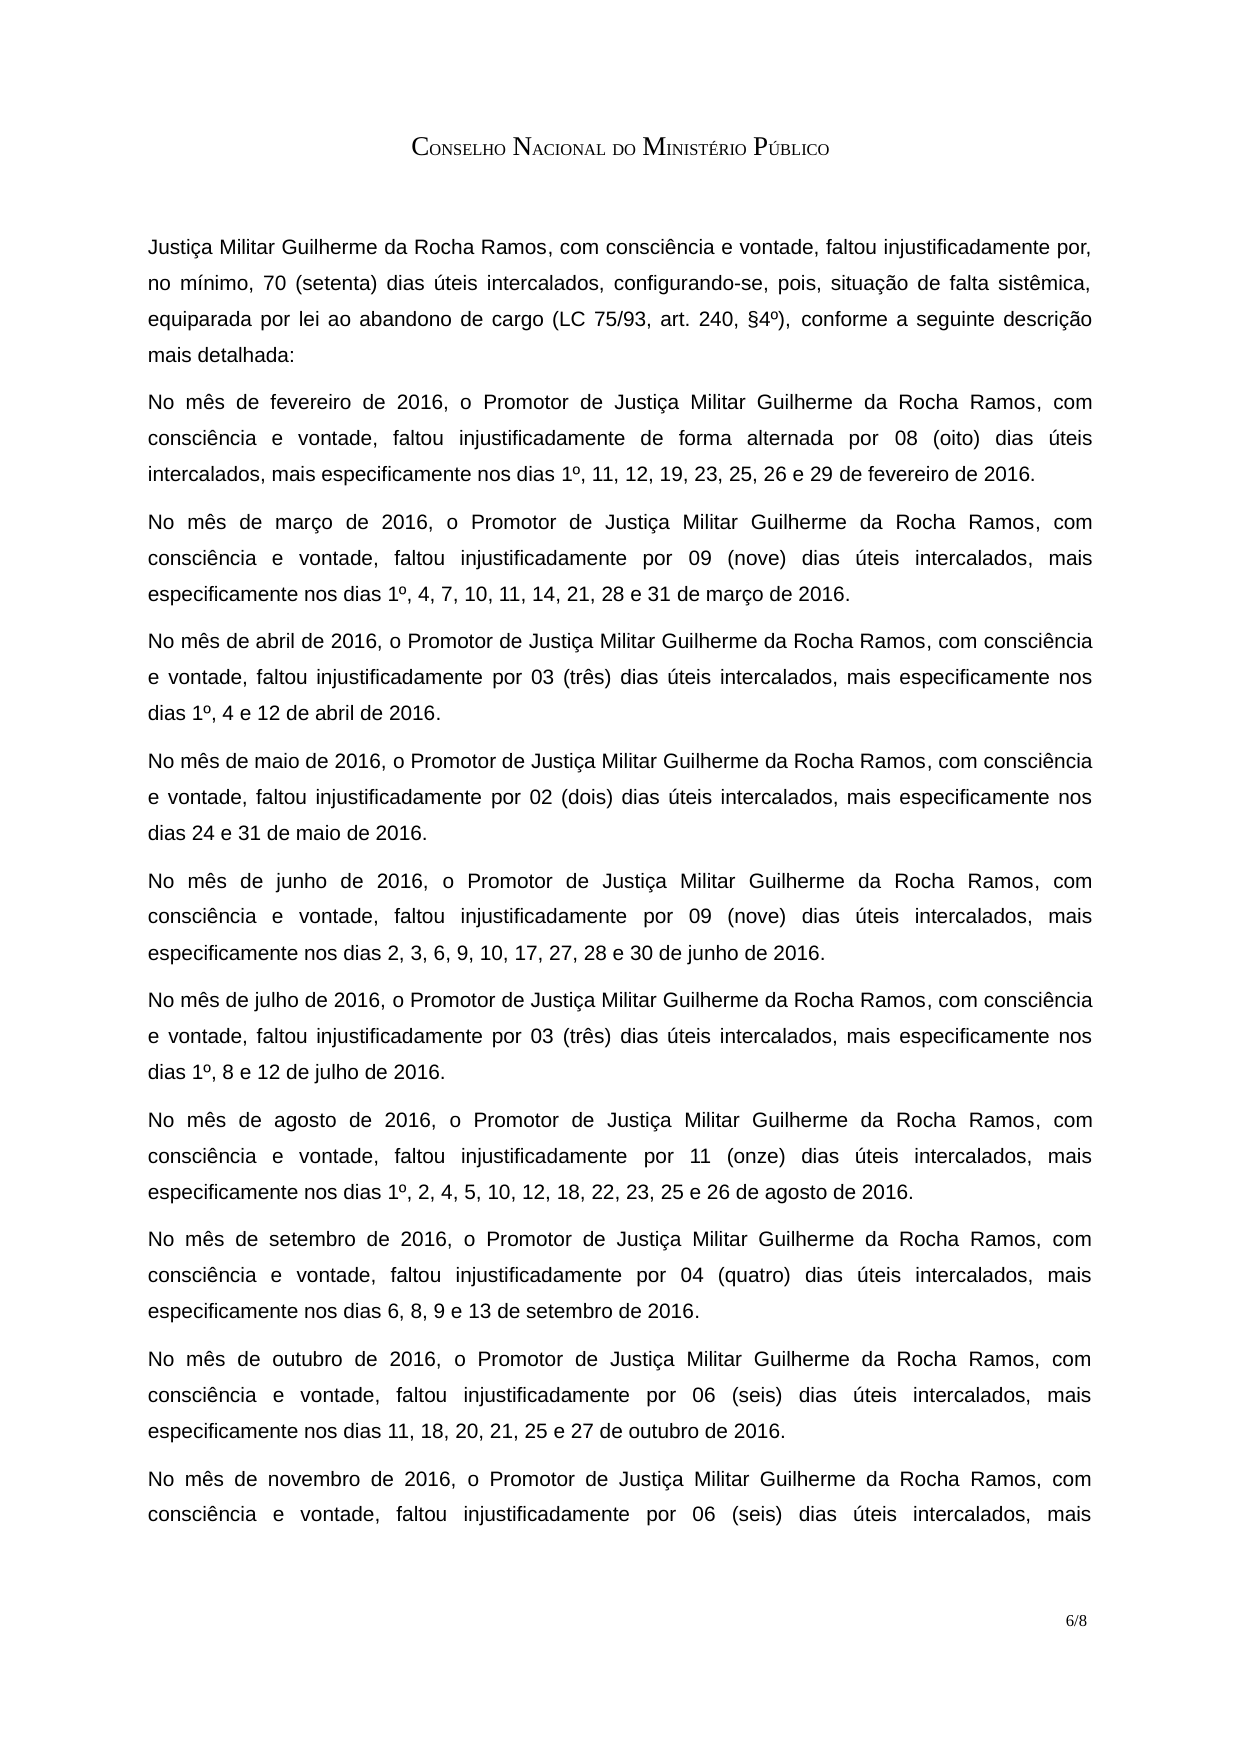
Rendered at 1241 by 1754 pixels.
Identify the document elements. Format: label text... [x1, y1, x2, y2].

text No mês de setembro de 2016, o Promotor de Justiça Militar Guilherme da Rocha Ramos, com consciência e vontade, faltou injustificadamente por 04 (quatro) dias úteis intercalados, mais especificamente nos dias 6, 8, 9 e 13 de setembro de 2016. [148, 1227, 1093, 1323]
text No mês de abril de 2016, o Promotor de Justiça Militar Guilherme da Rocha Ramos, com consciência e vontade, faltou injustificadamente por 03 (três) dias úteis intercalados, mais especificamente nos dias 1º, 4 e 12 de abril de 2016. [148, 629, 1093, 725]
text No mês de março de 2016, o Promotor de Justiça Militar Guilherme da Rocha Ramos, com consciência e vontade, faltou injustificadamente por 09 (nove) dias úteis intercalados, mais especificamente nos dias 1º, 4, 7, 10, 11, 14, 21, 28 e 31 de março de 2016. [148, 510, 1093, 606]
text Justiça Militar Guilherme da Rocha Ramos, com consciência e vontade, faltou injustificadamente por, no mínimo, 70 (setenta) dias úteis intercalados, configurando-se, pois, situação de falta sistêmica, equiparada por lei ao abandono de cargo (LC 75/93, art. 240, §4º), conforme a seguinte descrição mais detalhada: [148, 234, 1093, 366]
text No mês de maio de 2016, o Promotor de Justiça Militar Guilherme da Rocha Ramos, com consciência e vontade, faltou injustificadamente por 02 (dois) dias úteis intercalados, mais especificamente nos dias 24 e 31 de maio de 2016. [148, 749, 1093, 845]
text No mês de novembro de 2016, o Promotor de Justiça Militar Guilherme da Rocha Ramos, com consciência e vontade, faltou injustificadamente por 06 (seis) dias úteis intercalados, mais [148, 1466, 1093, 1526]
text No mês de fevereiro de 2016, o Promotor de Justiça Militar Guilherme da Rocha Ramos, com consciência e vontade, faltou injustificadamente de forma alternada por 08 (oito) dias úteis intercalados, mais especificamente nos dias 1º, 11, 12, 19, 23, 25, 26 e 29 de fevereiro de 2016. [148, 390, 1093, 486]
text No mês de agosto de 2016, o Promotor de Justiça Militar Guilherme da Rocha Ramos, com consciência e vontade, faltou injustificadamente por 11 (onze) dias úteis intercalados, mais especificamente nos dias 1º, 2, 4, 5, 10, 12, 18, 22, 23, 25 e 26 de agosto de 2016. [148, 1108, 1093, 1203]
text No mês de outubro de 2016, o Promotor de Justiça Militar Guilherme da Rocha Ramos, com consciência e vontade, faltou injustificadamente por 06 (seis) dias úteis intercalados, mais especificamente nos dias 11, 18, 20, 21, 25 e 27 de outubro de 2016. [148, 1347, 1093, 1443]
text No mês de julho de 2016, o Promotor de Justiça Militar Guilherme da Rocha Ramos, com consciência e vontade, faltou injustificadamente por 03 (três) dias úteis intercalados, mais especificamente nos dias 1º, 8 e 12 de julho de 2016. [148, 988, 1093, 1084]
text No mês de junho de 2016, o Promotor de Justiça Militar Guilherme da Rocha Ramos, com consciência e vontade, faltou injustificadamente por 09 (nove) dias úteis intercalados, mais especificamente nos dias 2, 3, 6, 9, 10, 17, 27, 28 e 30 de junho de 2016. [148, 868, 1093, 964]
